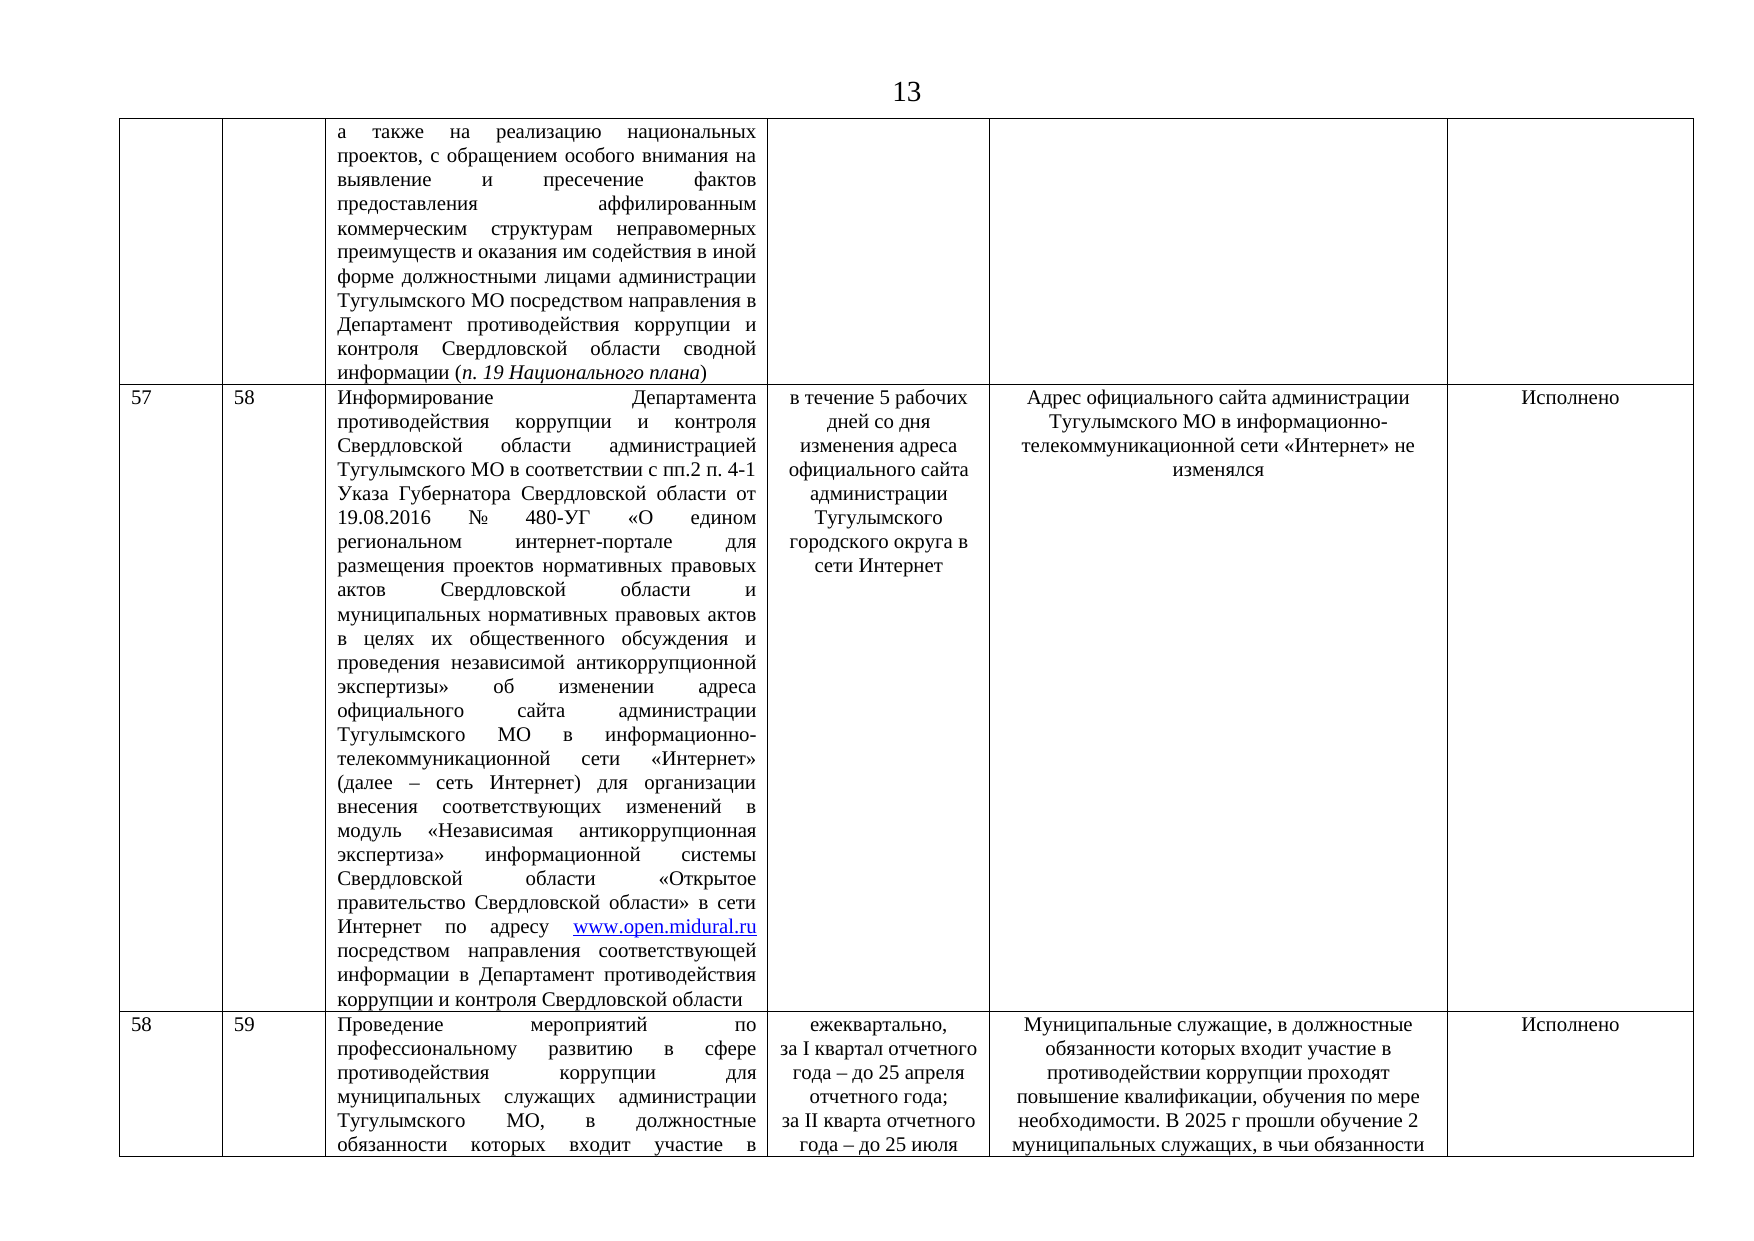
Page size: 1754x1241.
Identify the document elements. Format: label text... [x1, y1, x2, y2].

table_cell [120, 119, 222, 384]
table_cell [768, 119, 989, 384]
table_cell Муниципальные служащие, в должностные обязанности которых входит участие в противодействии коррупции проходят повышение квалификации, обучения по мере необходимости. В 2025 г прошли обучение 2 муниципальных служащих, в чьи обязанности [990, 1012, 1447, 1156]
table_cell Адрес официального сайта администрации Тугулымского МО в информационно-телекоммуникационной сети «Интернет» не изменялся [990, 385, 1447, 1011]
table_cell 59 [223, 1012, 325, 1156]
table_cell [990, 119, 1447, 384]
table_cell Информирование Департамента противодействия коррупции и контроля Свердловской области администрацией Тугулымского МО в соответствии с пп.2 п. 4-1 Указа Губернатора Свердловской области от 19.08.2016 № 480-УГ «О едином региональном интернет-портале для размещения проектов нормативных правовых актов Свердловской области и муниципальных нормативных правовых актов в целях их общественного обсуждения и проведения независимой антикоррупционной экспертизы» об изменении адреса официального сайта администрации Тугулымского МО в информационно-телекоммуникационной сети «Интернет» (далее – сеть Интернет) для организации внесения соответствующих изменений в модуль «Независимая антикоррупционная экспертиза» информационной системы Свердловской области «Открытое правительство Свердловской области» в сети Интернет по адресу www.open.midural.ru посредством направления соответствующей информации в Департамент противодействия коррупции и контроля Свердловской области [326, 385, 767, 1011]
table_cell 57 [120, 385, 222, 1011]
table_cell ежеквартально, за І квартал отчетного года – до 25 апреля отчетного года; за ІІ кварта отчетного года – до 25 июля [768, 1012, 989, 1156]
table_cell [1448, 119, 1693, 384]
table_cell Исполнено [1448, 385, 1693, 1011]
table_cell в течение 5 рабочих дней со дня изменения адреса официального сайта администрации Тугулымского городского округа в сети Интернет [768, 385, 989, 1011]
table_cell 58 [223, 385, 325, 1011]
table_cell Проведение мероприятий по профессиональному развитию в сфере противодействия коррупции для муниципальных служащих администрации Тугулымского МО, в должностные обязанности которых входит участие в [326, 1012, 767, 1156]
table_cell [223, 119, 325, 384]
table_cell Исполнено [1448, 1012, 1693, 1156]
table_cell 58 [120, 1012, 222, 1156]
table_cell а также на реализацию национальных проектов, с обращением особого внимания на выявление и пресечение фактов предоставления аффилированным коммерческим структурам неправомерных преимуществ и оказания им содействия в иной форме должностными лицами администрации Тугулымского МО посредством направления в Департамент противодействия коррупции и контроля Свердловской области сводной информации (п. 19 Национального плана) [326, 119, 767, 384]
